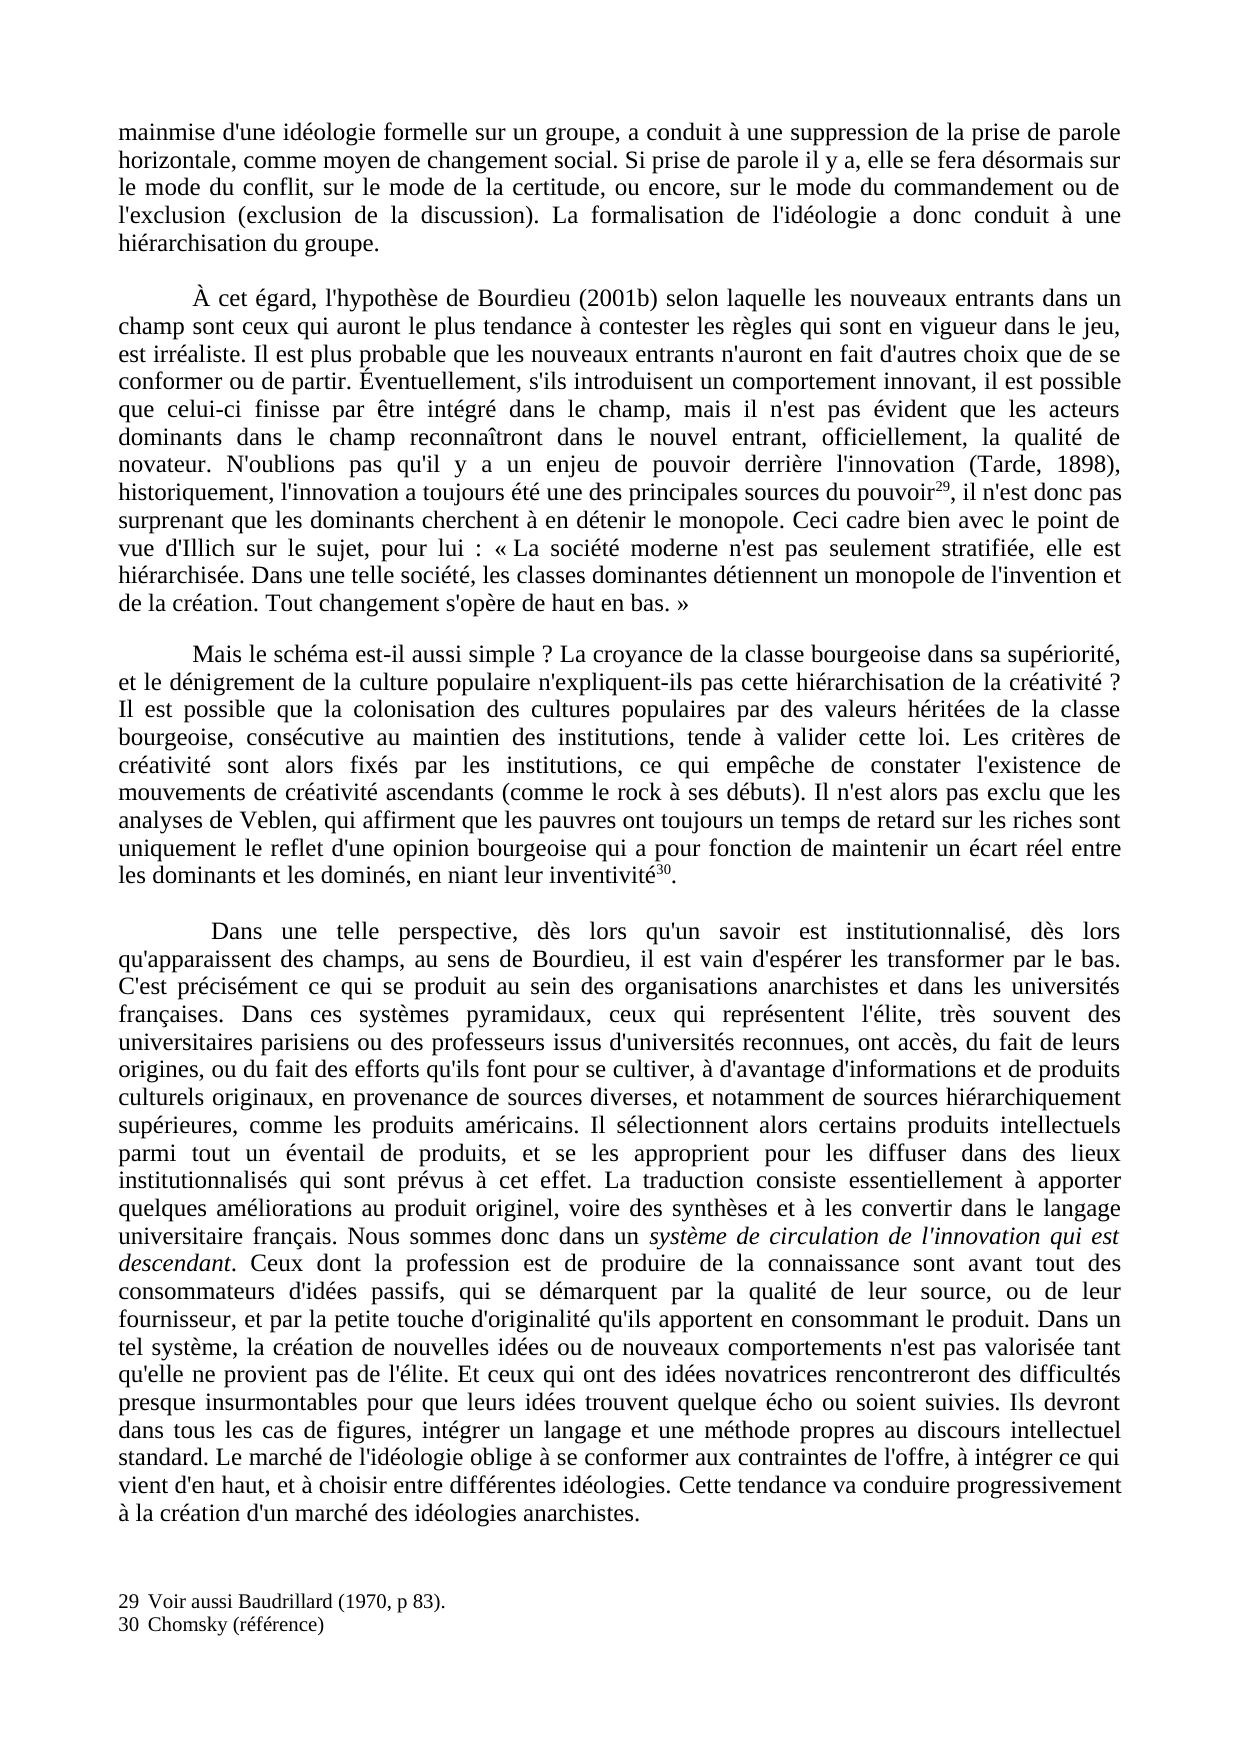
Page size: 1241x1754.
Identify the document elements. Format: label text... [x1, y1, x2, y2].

text À cet égard, l'hypothèse de Bourdieu (2001b) selon laquelle les nouveaux entrants dans un champ sont ceux qui auront le plus tendance à contester les règles qui sont en vigueur dans le jeu, est irréaliste. Il est plus probable que les nouveaux entrants n'auront en fait d'autres choix que de se conformer ou de partir. Éventuellement, s'ils introduisent un comportement innovant, il est possible que celui-ci finisse par être intégré dans le champ, mais il n'est pas évident que les acteurs dominants dans le champ reconnaîtront dans le nouvel entrant, officiellement, la qualité de novateur. N'oublions pas qu'il y a un enjeu de pouvoir derrière l'innovation (Tarde, 1898), historiquement, l'innovation a toujours été une des principales sources du pouvoir, il n'est donc pas surprenant que les dominants cherchent à en détenir le monopole. Ceci cadre bien avec le point de vue d'Illich sur le sujet, pour lui : « La société moderne n'est pas seulement stratifiée, elle est hiérarchisée. Dans une telle société, les classes dominantes détiennent un monopole de l'invention et de la création. Tout changement s'opère de haut en bas. » [118, 284, 1122, 617]
text Chomsky (référence) [118, 1613, 1122, 1636]
text Voir aussi Baudrillard (1970, p 83). [118, 1589, 1122, 1613]
text Mais le schéma est-il aussi simple ? La croyance de la classe bourgeoise dans sa supériorité, et le dénigrement de la culture populaire n'expliquent-ils pas cette hiérarchisation de la créativité ? Il est possible que la colonisation des cultures populaires par des valeurs héritées de la classe bourgeoise, consécutive au maintien des institutions, tende à valider cette loi. Les critères de créativité sont alors fixés par les institutions, ce qui empêche de constater l'existence de mouvements de créativité ascendants (comme le rock à ses débuts). Il n'est alors pas exclu que les analyses de Veblen, qui affirment que les pauvres ont toujours un temps de retard sur les riches sont uniquement le reflet d'une opinion bourgeoise qui a pour fonction de maintenir un écart réel entre les dominants et les dominés, en niant leur inventivité. [118, 640, 1122, 889]
text mainmise d'une idéologie formelle sur un groupe, a conduit à une suppression de la prise de parole horizontale, comme moyen de changement social. Si prise de parole il y a, elle se fera désormais sur le mode du conflit, sur le mode de la certitude, ou encore, sur le mode du commandement ou de l'exclusion (exclusion de la discussion). La formalisation de l'idéologie a donc conduit à une hiérarchisation du groupe. [118, 118, 1122, 257]
text Dans une telle perspective, dès lors qu'un savoir est institutionnalisé, dès lors qu'apparaissent des champs, au sens de Bourdieu, il est vain d'espérer les transformer par le bas. C'est précisément ce qui se produit au sein des organisations anarchistes et dans les universités françaises. Dans ces systèmes pyramidaux, ceux qui représentent l'élite, très souvent des universitaires parisiens ou des professeurs issus d'universités reconnues, ont accès, du fait de leurs origines, ou du fait des efforts qu'ils font pour se cultiver, à d'avantage d'informations et de produits culturels originaux, en provenance de sources diverses, et notamment de sources hiérarchiquement supérieures, comme les produits américains. Il sélectionnent alors certains produits intellectuels parmi tout un éventail de produits, et se les approprient pour les diffuser dans des lieux institutionnalisés qui sont prévus à cet effet. La traduction consiste essentiellement à apporter quelques améliorations au produit originel, voire des synthèses et à les convertir dans le langage universitaire français. Nous sommes donc dans un système de circulation de l'innovation qui est descendant. Ceux dont la profession est de produire de la connaissance sont avant tout des consommateurs d'idées passifs, qui se démarquent par la qualité de leur source, ou de leur fournisseur, et par la petite touche d'originalité qu'ils apportent en consommant le produit. Dans un tel système, la création de nouvelles idées ou de nouveaux comportements n'est pas valorisée tant qu'elle ne provient pas de l'élite. Et ceux qui ont des idées novatrices rencontreront des difficultés presque insurmontables pour que leurs idées trouvent quelque écho ou soient suivies. Ils devront dans tous les cas de figures, intégrer un langage et une méthode propres au discours intellectuel standard. Le marché de l'idéologie oblige à se conformer aux contraintes de l'offre, à intégrer ce qui vient d'en haut, et à choisir entre différentes idéologies. Cette tendance va conduire progressivement à la création d'un marché des idéologies anarchistes. [118, 917, 1122, 1527]
